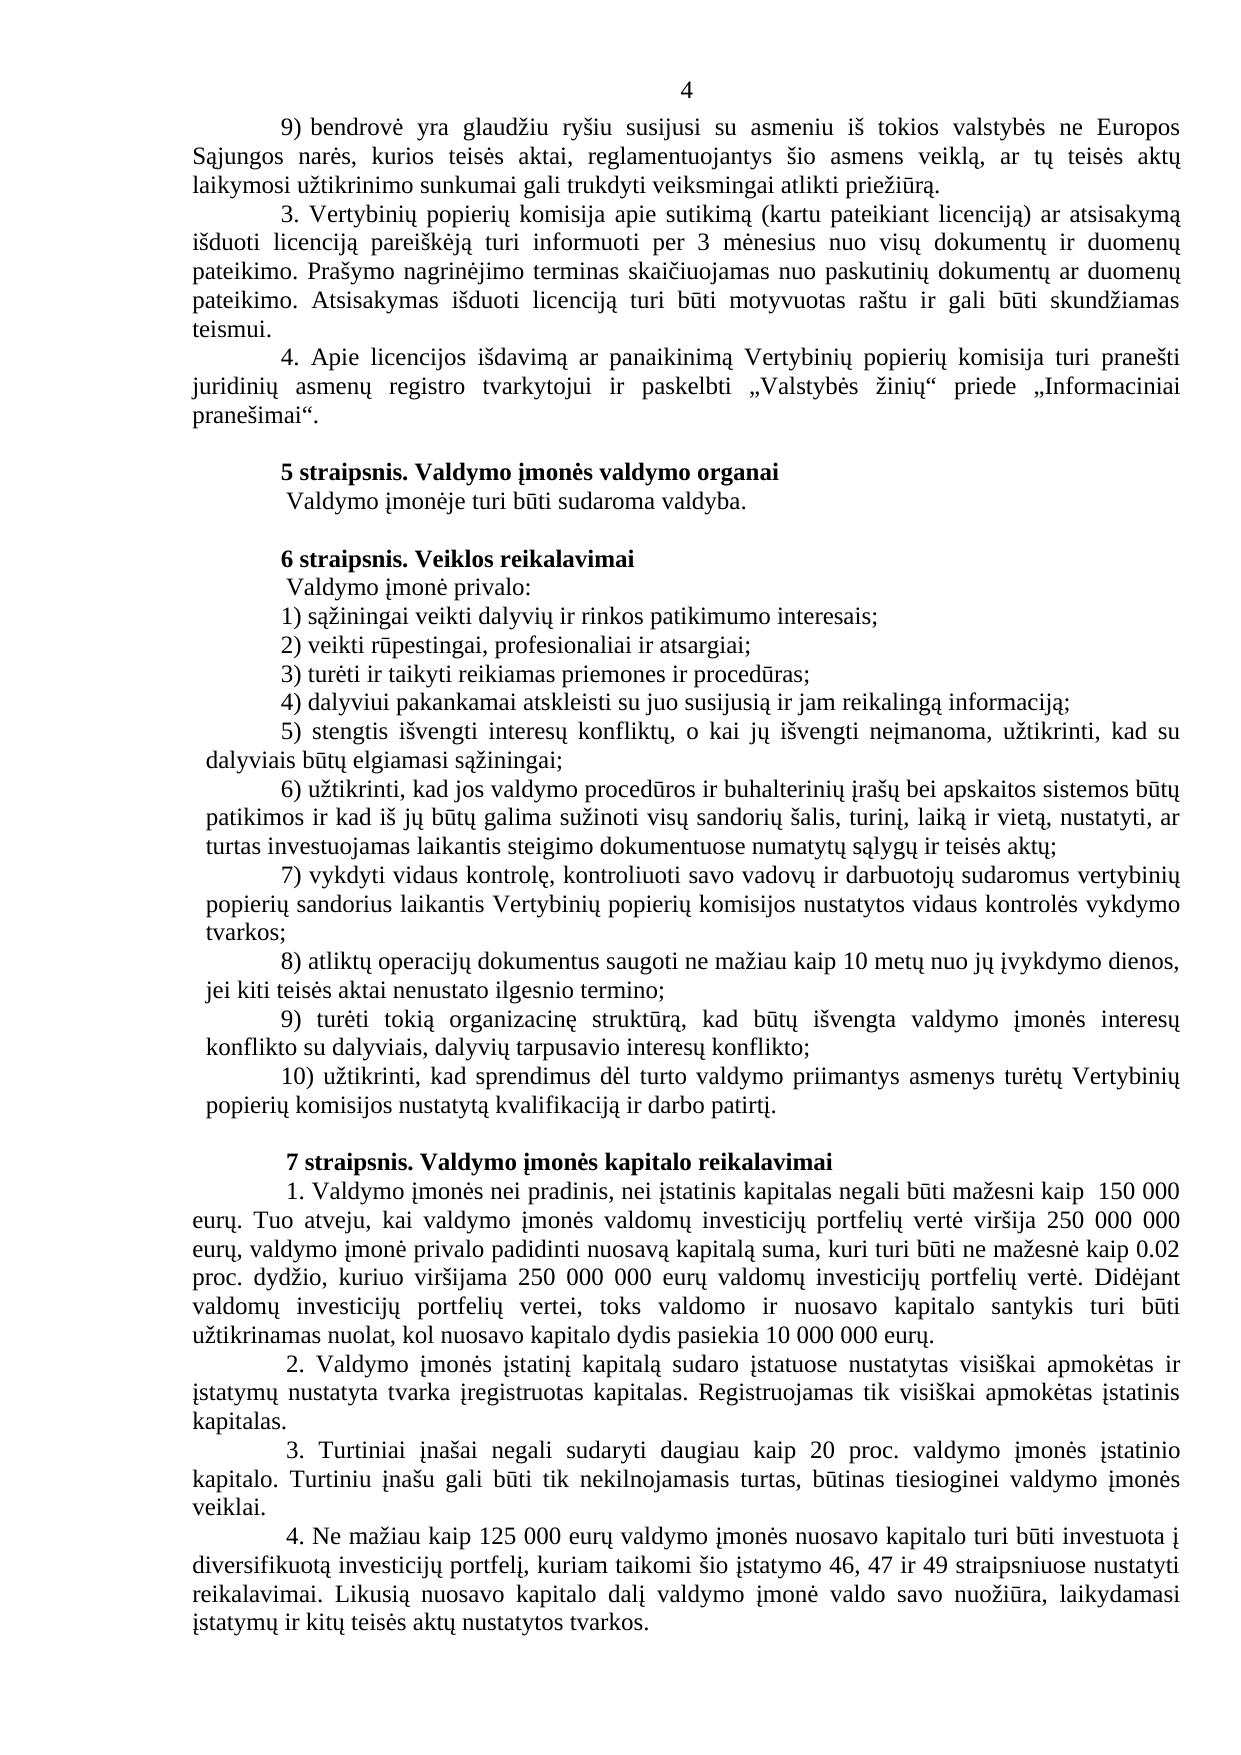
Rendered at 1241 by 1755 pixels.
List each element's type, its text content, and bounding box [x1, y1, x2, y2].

text 8) atliktų operacijų dokumentus saugoti ne mažiau kaip 10 metų nuo jų įvykdymo dienos, jei kiti teisės aktai nenustato ilgesnio termino; [206, 946, 1181, 1004]
text 4. Apie licencijos išdavimą ar panaikinimą Vertybinių popierių komisija turi pranešti juridinių asmenų registro tvarkytojui ir paskelbti „Valstybės žinių“ priede „Informaciniai pranešimai“. [192, 342, 1181, 429]
text 10) užtikrinti, kad sprendimus dėl turto valdymo priimantys asmenys turėtų Vertybinių popierių komisijos nustatytą kvalifikaciją ir darbo patirtį. [206, 1061, 1181, 1119]
text 1) sąžiningai veikti dalyvių ir rinkos patikimumo interesais; [192, 601, 1181, 630]
text 4. Ne mažiau kaip 125 000 eurų valdymo įmonės nuosavo kapitalo turi būti investuota į diversifikuotą investicijų portfelį, kuriam taikomi šio įstatymo 46, 47 ir 49 straipsniuose nustatyti reikalavimai. Likusią nuosavo kapitalo dalį valdymo įmonė valdo savo nuožiūra, laikydamasi įstatymų ir kitų teisės aktų nustatytos tvarkos. [192, 1521, 1181, 1636]
text 6) užtikrinti, kad jos valdymo procedūros ir buhalterinių įrašų bei apskaitos sistemos būtų patikimos ir kad iš jų būtų galima sužinoti visų sandorių šalis, turinį, laiką ir vietą, nustatyti, ar turtas investuojamas laikantis steigimo dokumentuose numatytų sąlygų ir teisės aktų; [206, 774, 1181, 860]
text 7) vykdyti vidaus kontrolę, kontroliuoti savo vadovų ir darbuotojų sudaromus vertybinių popierių sandorius laikantis Vertybinių popierių komisijos nustatytos vidaus kontrolės vykdymo tvarkos; [206, 860, 1181, 946]
text Valdymo įmonė privalo: [206, 572, 1181, 601]
text 3. Turtiniai įnašai negali sudaryti daugiau kaip 20 proc. valdymo įmonės įstatinio kapitalo. Turtiniu įnašu gali būti tik nekilnojamasis turtas, būtinas tiesioginei valdymo įmonės veiklai. [192, 1435, 1181, 1521]
text 2) veikti rūpestingai, profesionaliai ir atsargiai; [192, 630, 1181, 659]
text 1. Valdymo įmonės nei pradinis, nei įstatinis kapitalas negali būti mažesni kaip 150 000 eurų. Tuo atveju, kai valdymo įmonės valdomų investicijų portfelių vertė viršija 250 000 000 eurų, valdymo įmonė privalo padidinti nuosavą kapitalą suma, kuri turi būti ne mažesnė kaip 0.02 proc. dydžio, kuriuo viršijama 250 000 000 eurų valdomų investicijų portfelių vertė. Didėjant valdomų investicijų portfelių vertei, toks valdomo ir nuosavo kapitalo santykis turi būti užtikrinamas nuolat, kol nuosavo kapitalo dydis pasiekia 10 000 000 eurų. [192, 1176, 1181, 1349]
text 6 straipsnis. Veiklos reikalavimai [192, 544, 1181, 572]
text 7 straipsnis. Valdymo įmonės kapitalo reikalavimai [192, 1147, 1181, 1176]
text 2. Valdymo įmonės įstatinį kapitalą sudaro įstatuose nustatytas visiškai apmokėtas ir įstatymų nustatyta tvarka įregistruotas kapitalas. Registruojamas tik visiškai apmokėtas įstatinis kapitalas. [192, 1349, 1181, 1435]
text 5 straipsnis. Valdymo įmonės valdymo organai [281, 457, 1181, 486]
text 3) turėti ir taikyti reikiamas priemones ir procedūras; [206, 659, 1181, 687]
text 9) turėti tokią organizacinę struktūrą, kad būtų išvengta valdymo įmonės interesų konflikto su dalyviais, dalyvių tarpusavio interesų konflikto; [206, 1004, 1181, 1061]
text 3. Vertybinių popierių komisija apie sutikimą (kartu pateikiant licenciją) ar atsisakymą išduoti licenciją pareiškėją turi informuoti per 3 mėnesius nuo visų dokumentų ir duomenų pateikimo. Prašymo nagrinėjimo terminas skaičiuojamas nuo paskutinių dokumentų ar duomenų pateikimo. Atsisakymas išduoti licenciją turi būti motyvuotas raštu ir gali būti skundžiamas teismui. [192, 199, 1181, 342]
text 5) stengtis išvengti interesų konfliktų, o kai jų išvengti neįmanoma, užtikrinti, kad su dalyviais būtų elgiamasi sąžiningai; [206, 716, 1181, 774]
text 4) dalyviui pakankamai atskleisti su juo susijusią ir jam reikalingą informaciją; [206, 687, 1181, 716]
text Valdymo įmonėje turi būti sudaroma valdyba. [192, 486, 1181, 515]
text 9) bendrovė yra glaudžiu ryšiu susijusi su asmeniu iš tokios valstybės ne Europos Sąjungos narės, kurios teisės aktai, reglamentuojantys šio asmens veiklą, ar tų teisės aktų laikymosi užtikrinimo sunkumai gali trukdyti veiksmingai atlikti priežiūrą. [192, 112, 1181, 199]
